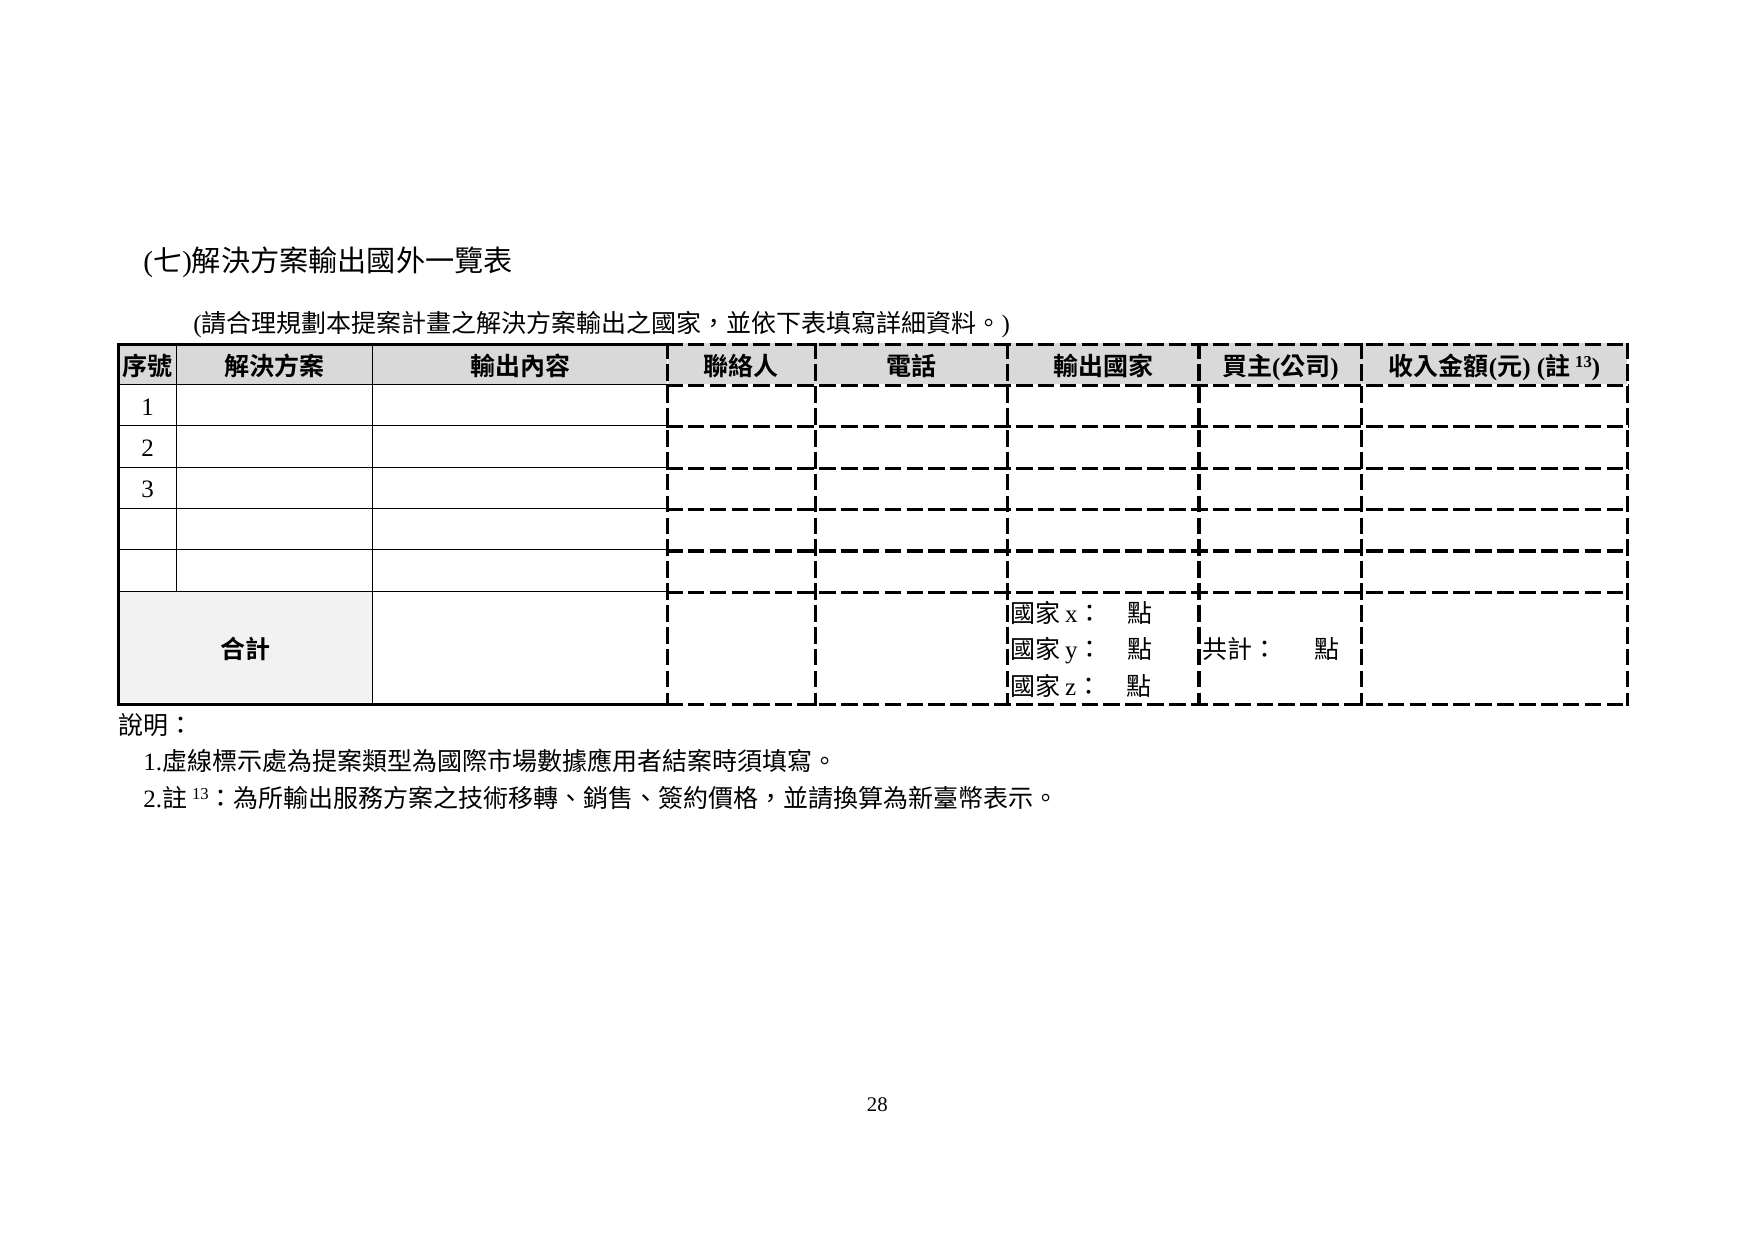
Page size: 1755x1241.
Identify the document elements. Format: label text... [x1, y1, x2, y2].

table_cell [373, 385, 667, 425]
table_cell [1007, 549, 1199, 591]
table_header 輸出內容 [373, 346, 667, 384]
table_header 序號 [120, 346, 176, 384]
table_cell [177, 426, 372, 467]
table_cell [815, 549, 1007, 591]
table_cell [1361, 591, 1627, 702]
table_cell [1007, 425, 1199, 467]
table_cell [177, 385, 372, 425]
table_cell [815, 508, 1007, 549]
table_cell [668, 508, 815, 549]
table_cell [668, 425, 815, 467]
table_cell [373, 426, 667, 467]
table_cell 2 [120, 426, 176, 467]
table_header 聯絡人 [668, 343, 815, 384]
text 2.註13：為所輸出服務方案之技術移轉、銷售、簽約價格，並請換算為新臺幣表示。 [143, 778, 1636, 814]
table_cell [373, 509, 667, 549]
table_cell 3 [120, 468, 176, 508]
text (七)解決方案輸出國外一覽表 [143, 217, 1636, 280]
table_cell [1199, 425, 1361, 467]
table_cell [668, 467, 815, 508]
table_header 輸出國家 [1007, 343, 1199, 384]
table_cell 國家x： 點 國家y： 點 國家z： 點 [1007, 591, 1199, 702]
table_cell [373, 468, 667, 508]
table_cell [177, 509, 372, 549]
table_cell [815, 425, 1007, 467]
table_cell [668, 549, 815, 591]
table_cell [1007, 508, 1199, 549]
table_cell [373, 592, 667, 702]
table_cell [668, 591, 815, 702]
table_cell [1361, 549, 1627, 591]
table_header 電話 [815, 343, 1007, 384]
table_header 解決方案 [177, 346, 372, 384]
table_cell [120, 509, 176, 549]
table_cell [177, 468, 372, 508]
table_cell [1361, 467, 1627, 508]
text 1.虛線標示處為提案類型為國際市場數據應用者結案時須填寫。 [143, 742, 1636, 778]
table_cell [373, 550, 667, 591]
table_cell [815, 467, 1007, 508]
table_cell [1199, 467, 1361, 508]
text 說明： [118, 706, 1636, 742]
table_cell 合計 [120, 592, 372, 702]
table_cell 共計： 點 [1199, 591, 1361, 702]
table_cell [815, 591, 1007, 702]
table_cell [120, 550, 176, 591]
table_cell [1007, 467, 1199, 508]
table_cell [1361, 508, 1627, 549]
table_cell [668, 384, 815, 425]
table_cell [1199, 508, 1361, 549]
table_header 收入金額(元) (註13) [1361, 343, 1627, 384]
table_cell [1361, 425, 1627, 467]
table_cell [1361, 384, 1627, 425]
table_cell [177, 550, 372, 591]
text (請合理規劃本提案計畫之解決方案輸出之國家，並依下表填寫詳細資料。) [193, 280, 1636, 342]
table_cell [1199, 549, 1361, 591]
table_header 買主(公司) [1199, 343, 1361, 384]
table_cell [1199, 384, 1361, 425]
table_cell 1 [120, 385, 176, 425]
table_cell [1007, 384, 1199, 425]
table_cell [815, 384, 1007, 425]
